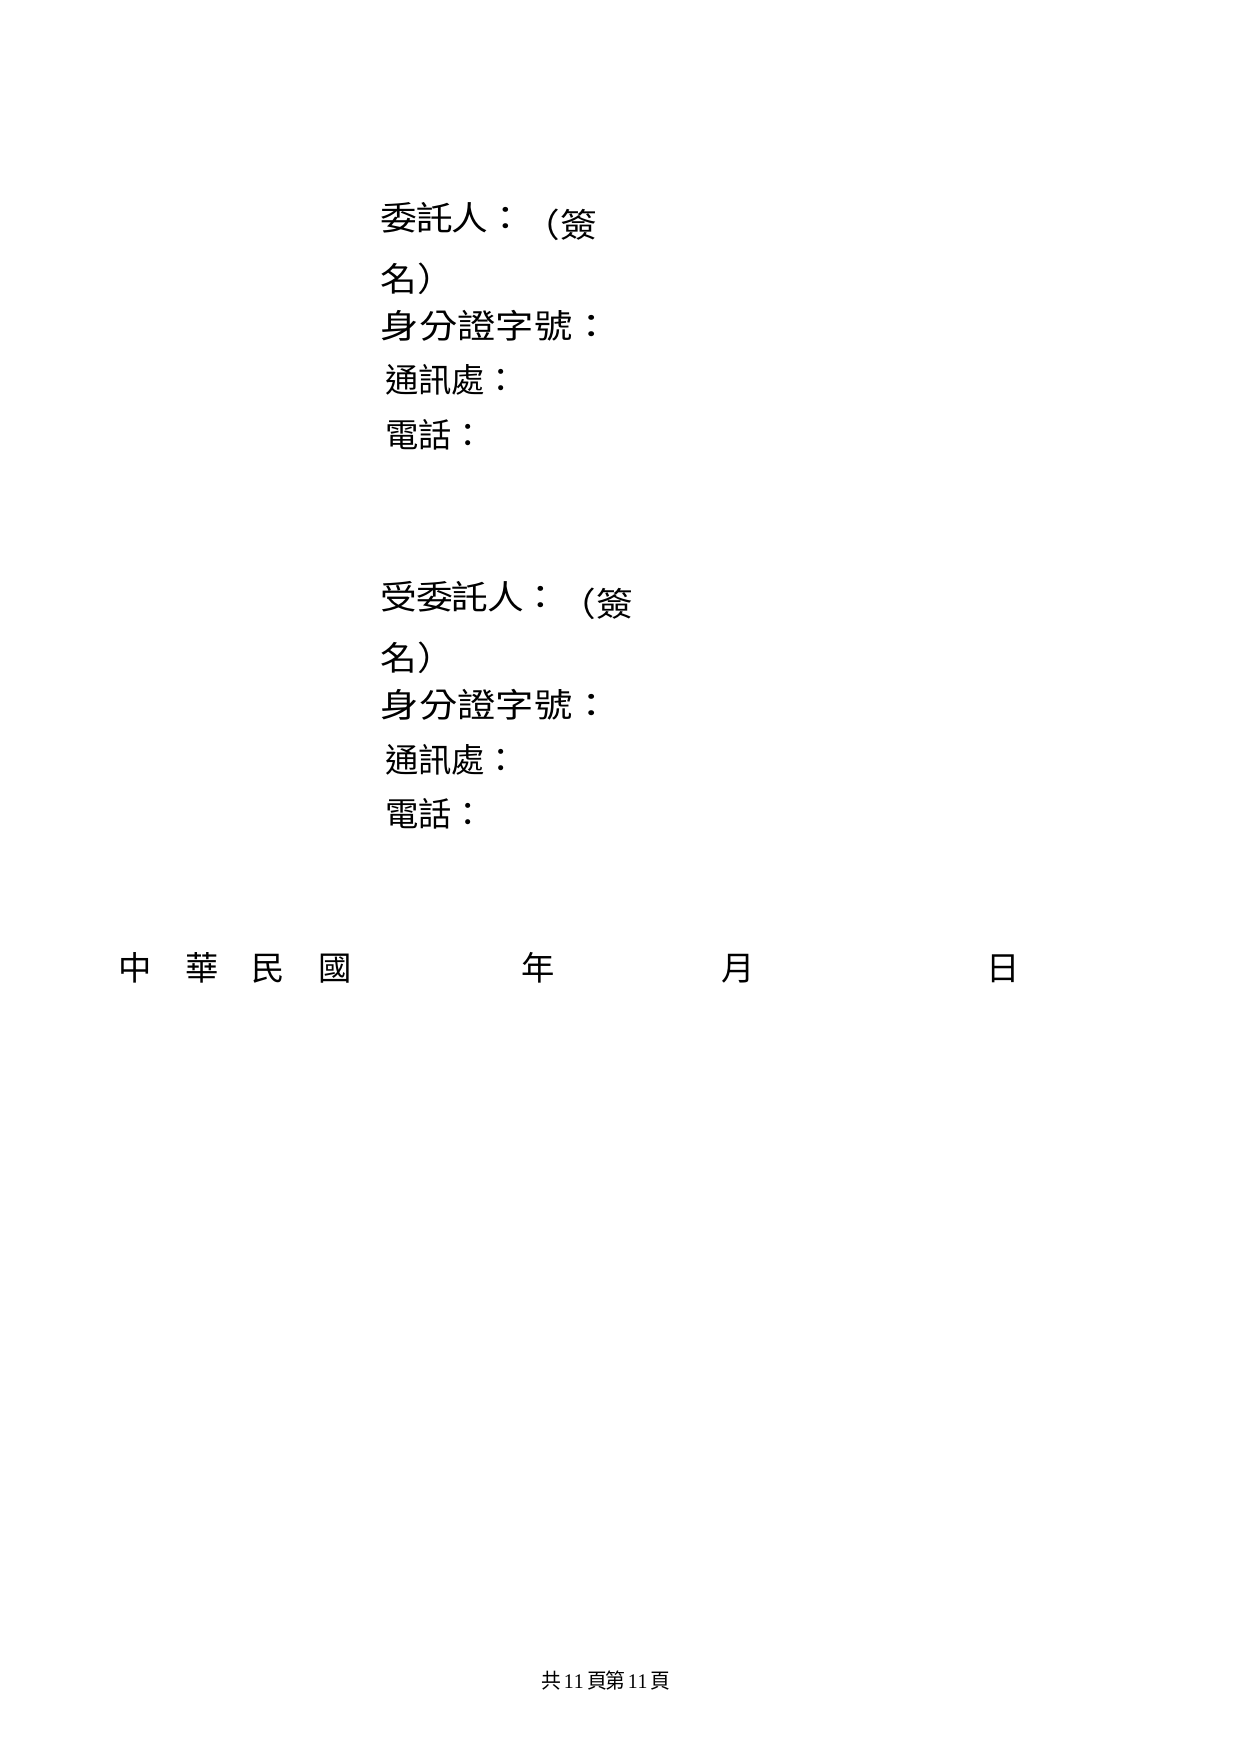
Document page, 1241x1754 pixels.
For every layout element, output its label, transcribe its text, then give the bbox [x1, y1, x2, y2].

text 通訊處： 電話： [385, 349, 518, 458]
text 通訊處： 電話： [385, 729, 518, 837]
text 身分證字號： [381, 674, 661, 729]
text 中 華 民 國 年 月 日 [118, 942, 1198, 991]
text 身分證字號： [381, 295, 661, 349]
text 受委託人：（簽名） [381, 566, 661, 674]
text 委託人：（簽名） [381, 187, 661, 295]
